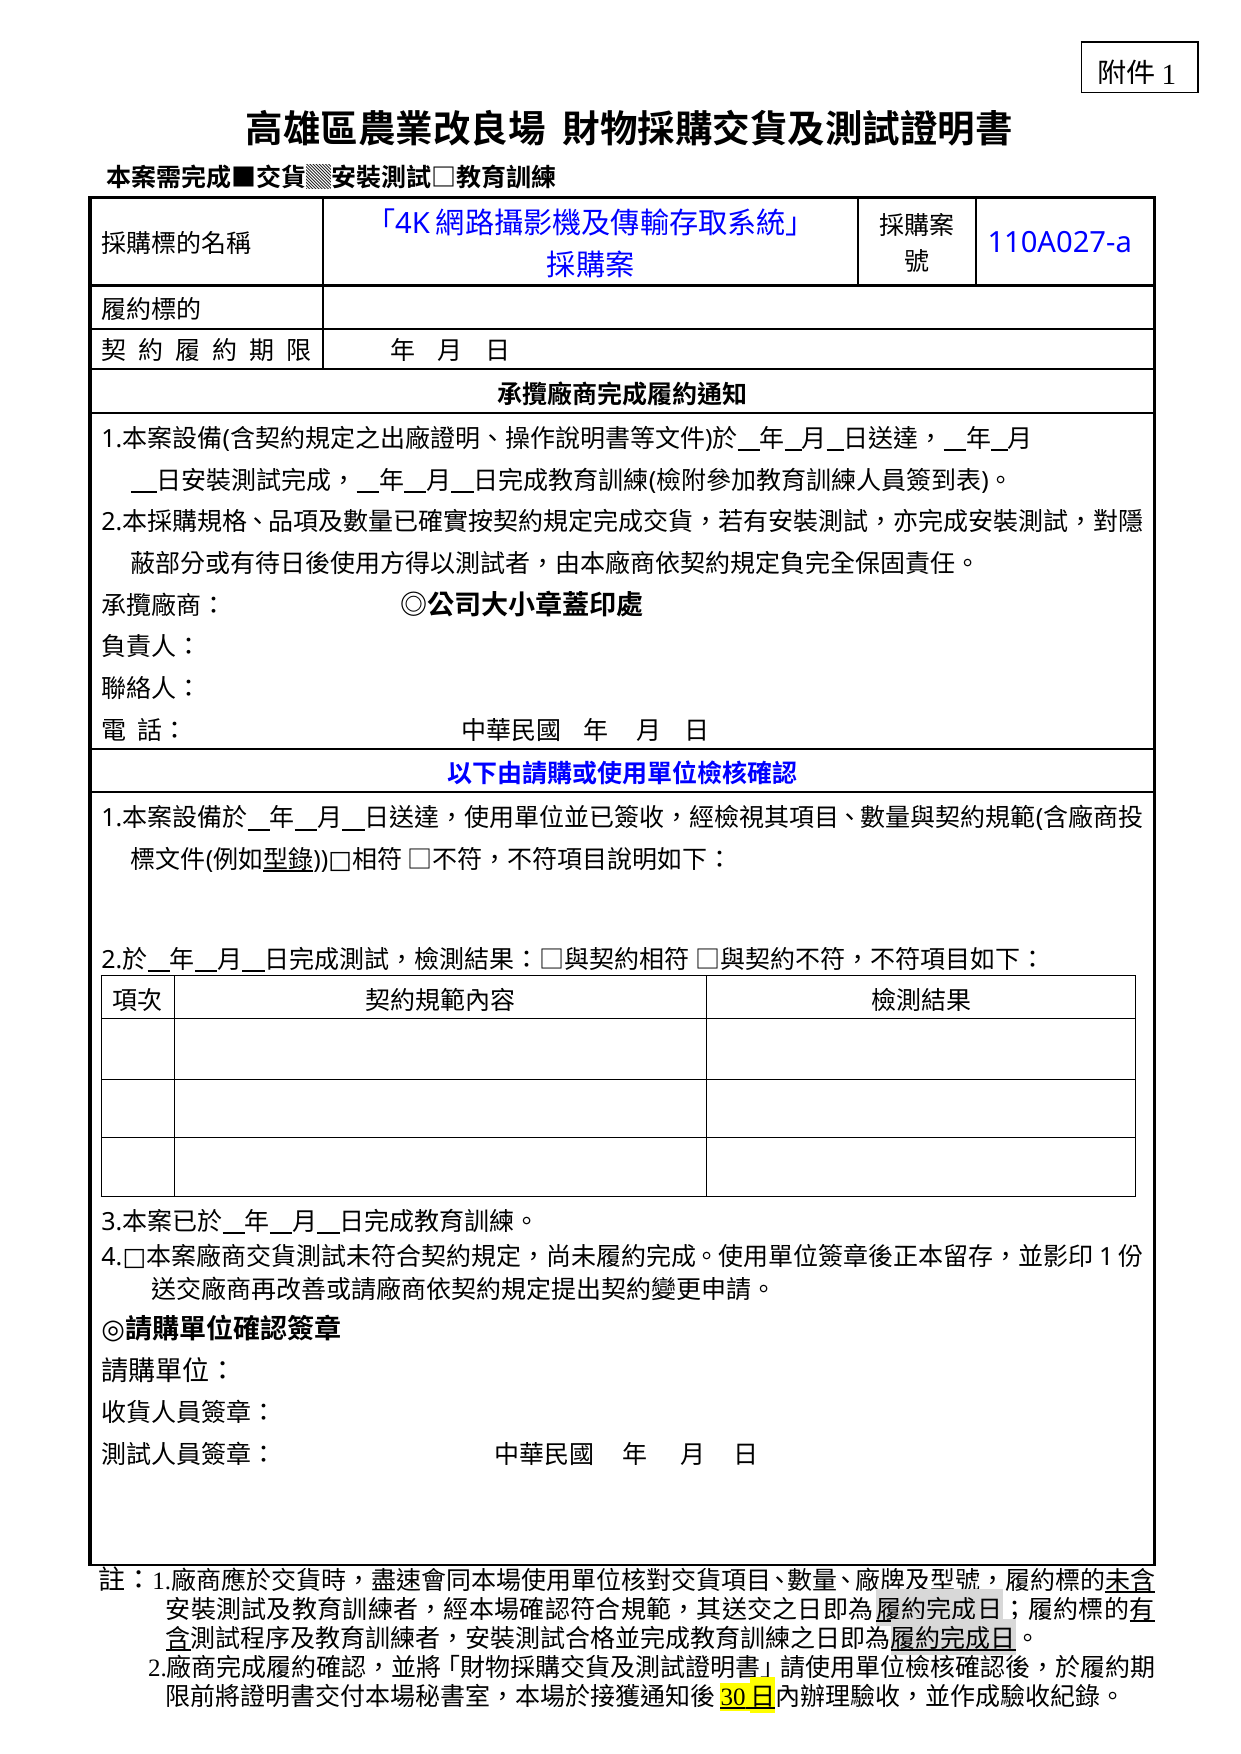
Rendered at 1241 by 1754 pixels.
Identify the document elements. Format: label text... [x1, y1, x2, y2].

table_cell [102, 1019, 174, 1079]
table_cell [175, 1019, 706, 1079]
table_header 項次 [102, 976, 174, 1018]
table_cell [102, 1138, 174, 1196]
table_header 檢測結果 [707, 976, 1135, 1018]
table_cell 以下由請購或使用單位檢核確認 [92, 750, 1153, 791]
table_header 採購標的名稱 [92, 199, 322, 284]
table_cell 年 月 日 [324, 330, 1153, 368]
table_cell [707, 1019, 1135, 1079]
table_cell 承攬廠商完成履約通知 [92, 370, 1153, 412]
table_cell [175, 1080, 706, 1137]
table_header 「4K網路攝影機及傳輸存取系統」 採購案 [324, 199, 857, 284]
table_cell [102, 1080, 174, 1137]
table_header 110A027-a [977, 199, 1153, 284]
table_cell 1.本案設備(含契約規定之出廠證明、操作說明書等文件)於 年 月 日送達， 年 月 日安裝測試完成， 年 月 日完成教育訓練(檢附參加教育訓練人員簽到表)。 2.本採購規格、品項及數量已確實按契約規定完成交貨，若有安裝測試，亦完成安裝測試，對隱蔽部分或有待日後使用方得以測試者，由本廠商依契約規定負完全保固責任。 承攬廠商： ◎公司大小章蓋印處 負責人： 聯絡人： 電 話： 中華民國 年 月 日 [92, 414, 1153, 747]
text 註：1.廠商應於交貨時，盡速會同本場使用單位核對交貨項目、數量、廠牌及型號，履約標的未含安裝測試及教育訓練者，經本場確認符合規範，其送交之日即為履約完成日；履約標的有含測試程序及教育訓練者，安裝測試合格並完成教育訓練之日即為履約完成日。 [98, 1566, 1154, 1653]
text 2.廠商完成履約確認，並將「財物採購交貨及測試證明書」請使用單位檢核確認後，於履約期限前將證明書交付本場秘書室，本場於接獲通知後30日內辦理驗收，並作成驗收紀錄。 [148, 1653, 1154, 1712]
table_cell [707, 1080, 1135, 1137]
table_cell [175, 1138, 706, 1196]
table_header 採購案號 [859, 199, 975, 284]
table_cell [707, 1138, 1135, 1196]
table_cell 1.本案設備於 年 月 日送達，使用單位並已簽收，經檢視其項目、數量與契約規範(含廠商投標文件(例如型錄))□相符 □不符，不符項目說明如下： 2.於 年 月 日完成測試，檢測結果：□與契約相符 □與契約不符，不符項目如下： 3.本案已於 年 月 日完成教育訓練。 4.□本案廠商交貨測試未符合契約規定，尚未履約完成。使用單位簽章後正本留存，並影印1份送交廠商再改善或請廠商依契約規定提出契約變更申請。 ◎請購單位確認簽章 請購單位： 收貨人員簽章： 測試人員簽章： 中華民國 年 月 日 [92, 793, 1153, 1564]
text 高雄區農業改良場 財物採購交貨及測試證明書 [136, 113, 1122, 150]
table_cell 履約標的 [92, 287, 322, 327]
table_cell [324, 287, 1153, 327]
text 本案需完成■交貨▓安裝測試□教育訓練 [106, 150, 1154, 196]
table_header 契約規範內容 [175, 976, 706, 1018]
table_cell 契約履約期限 [92, 330, 322, 368]
